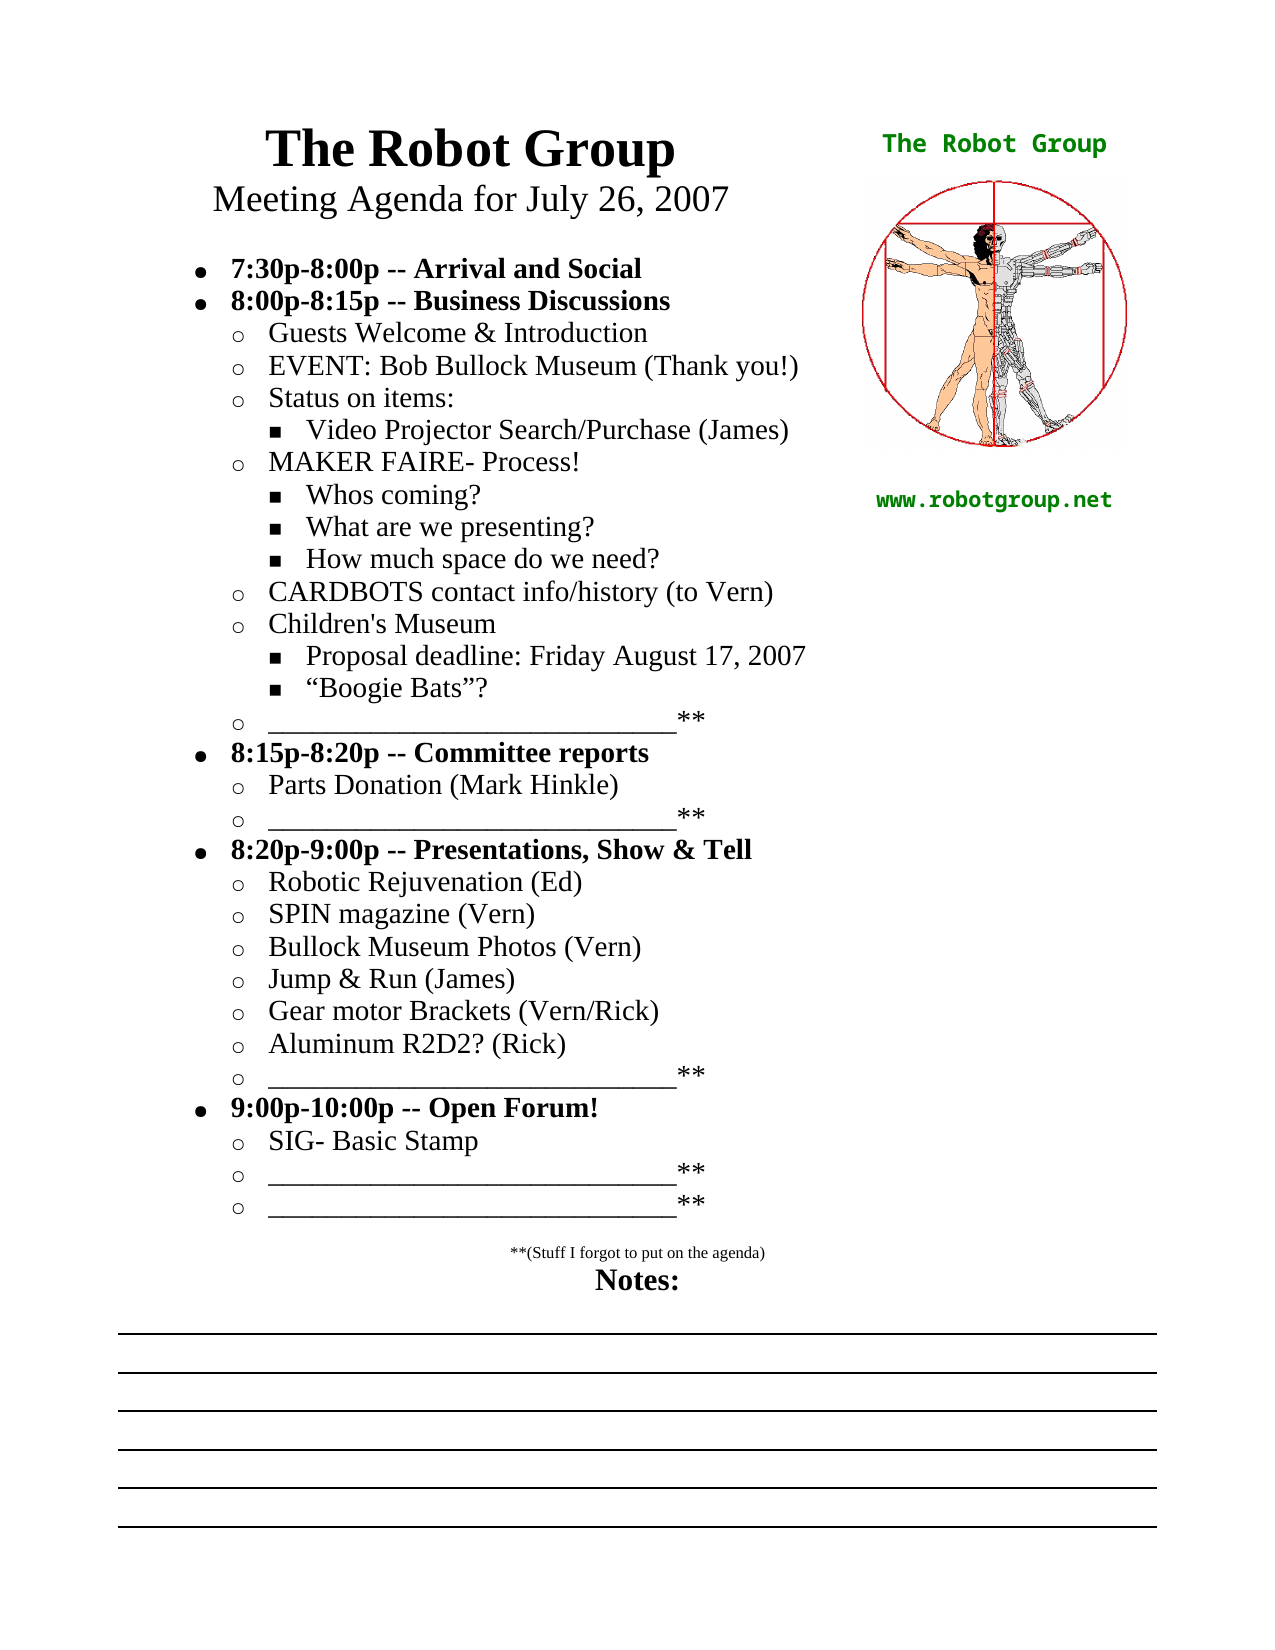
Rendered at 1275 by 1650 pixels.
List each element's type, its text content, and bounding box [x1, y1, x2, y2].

list How much space do we need? [268, 543, 1157, 575]
list ____________________________** [231, 801, 1157, 833]
list 7:30p-8:00p -- Arrival and Social [193, 252, 835, 284]
list 8:00p-8:15p -- Business Discussions [193, 284, 835, 317]
text The Robot Group [118, 118, 1157, 484]
list ____________________________** [231, 1156, 1157, 1188]
list SPIN magazine (Vern) [231, 898, 1157, 930]
text Meeting Agenda for July 26, 2007 [118, 178, 835, 220]
text Notes: [118, 1262, 1157, 1297]
list 9:00p-10:00p -- Open Forum! [193, 1092, 1157, 1124]
list Whos coming? [268, 478, 835, 510]
picture [859, 172, 1130, 455]
text The Robot Group [835, 126, 1153, 160]
list ____________________________** [231, 704, 1157, 736]
list Gear motor Brackets (Vern/Rick) [231, 995, 1157, 1027]
list Proposal deadline: Friday August 17, 2007 [268, 639, 1157, 672]
list Video Projector Search/Purchase (James) [268, 413, 835, 446]
list MAKER FAIRE- Process! [231, 446, 835, 478]
list EVENT: Bob Bullock Museum (Thank you!) [231, 349, 835, 381]
list CARDBOTS contact info/history (to Vern) [231, 575, 1157, 607]
list 8:20p-9:00p -- Presentations, Show & Tell [193, 833, 1157, 866]
list Aluminum R2D2? (Rick) [231, 1027, 1157, 1059]
list 8:15p-8:20p -- Committee reports [193, 736, 1157, 769]
list ____________________________** [231, 1188, 1157, 1221]
list Bullock Museum Photos (Vern) [231, 930, 1157, 962]
list Parts Donation (Mark Hinkle) [231, 769, 1157, 801]
list Guests Welcome & Introduction [231, 317, 835, 349]
list SIG- Basic Stamp [231, 1124, 1157, 1156]
list ____________________________** [231, 1059, 1157, 1092]
list Status on items: [231, 381, 835, 413]
list What are we presenting? [268, 510, 1157, 543]
text **(Stuff I forgot to put on the agenda) [118, 1244, 1157, 1262]
list “Boogie Bats”? [268, 672, 1157, 704]
list Robotic Rejuvenation (Ed) [231, 866, 1157, 898]
text www.robotgroup.net [835, 484, 1153, 514]
list Jump & Run (James) [231, 962, 1157, 995]
list Children's Museum [231, 607, 1157, 639]
